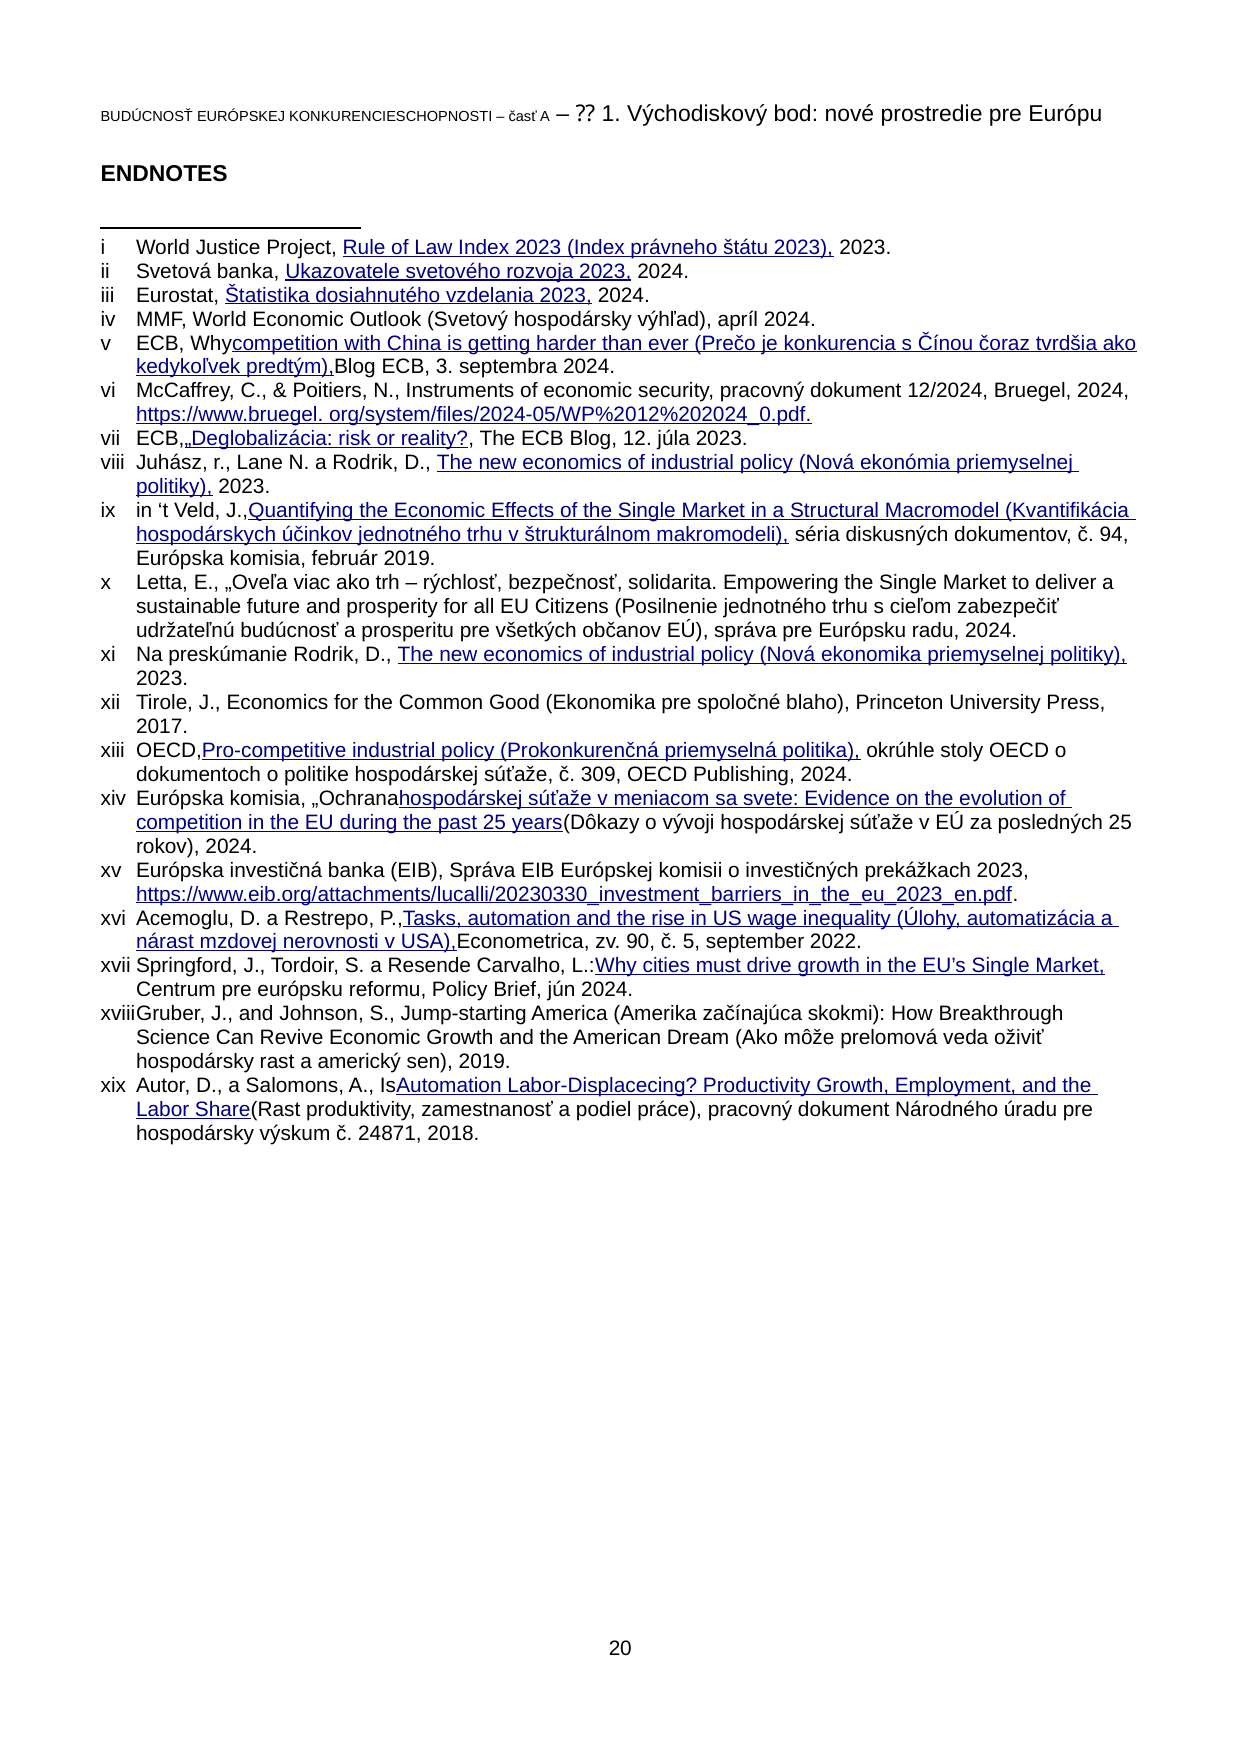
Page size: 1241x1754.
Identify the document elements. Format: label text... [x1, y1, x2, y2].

text Letta, E., „Oveľa viac ako trh – rýchlosť, bezpečnosť, solidarita. Empowering the Single Market to deliver a sustainable future and prosperity for all EU Citizens (Posilnenie jednotného trhu s cieľom zabezpečiť udržateľnú budúcnosť a prosperitu pre všetkých občanov EÚ), správa pre Európsku radu, 2024. [100, 570, 1140, 642]
text Tirole, J., Economics for the Common Good (Ekonomika pre spoločné blaho), Princeton University Press, 2017. [100, 690, 1140, 738]
text Autor, D., a Salomons, A., IsAutomation Labor-Displacecing? Productivity Growth, Employment, and the Labor Share(Rast produktivity, zamestnanosť a podiel práce), pracovný dokument Národného úradu pre hospodársky výskum č. 24871, 2018. [100, 1073, 1140, 1145]
text Na preskúmanie Rodrik, D., The new economics of industrial policy (Nová ekonomika priemyselnej politiky), 2023. [100, 642, 1140, 690]
text ECB,„Deglobalizácia: risk or reality?, The ECB Blog, 12. júla 2023. [100, 426, 1140, 450]
text Juhász, r., Lane N. a Rodrik, D., The new economics of industrial policy (Nová ekonómia priemyselnej politiky), 2023. [100, 450, 1140, 498]
text MMF, World Economic Outlook (Svetový hospodársky výhľad), apríl 2024. [100, 306, 1140, 330]
text OECD,Pro-competitive industrial policy (Prokonkurenčná priemyselná politika), okrúhle stoly OECD o dokumentoch o politike hospodárskej súťaže, č. 309, OECD Publishing, 2024. [100, 738, 1140, 786]
text Acemoglu, D. a Restrepo, P.,Tasks, automation and the rise in US wage inequality (Úlohy, automatizácia a nárast mzdovej nerovnosti v USA),Econometrica, zv. 90, č. 5, september 2022. [100, 905, 1140, 953]
text in ‘t Veld, J.,Quantifying the Economic Effects of the Single Market in a Structural Macromodel (Kvantifikácia hospodárskych účinkov jednotného trhu v štrukturálnom makromodeli), séria diskusných dokumentov, č. 94, Európska komisia, február 2019. [100, 498, 1140, 570]
text McCaffrey, C., & Poitiers, N., Instruments of economic security, pracovný dokument 12/2024, Bruegel, 2024, https://www.bruegel. org/system/files/2024-05/WP%2012%202024_0.pdf. [100, 378, 1140, 426]
text Svetová banka, Ukazovatele svetového rozvoja 2023, 2024. [100, 258, 1140, 282]
text ECB, Whycompetition with China is getting harder than ever (Prečo je konkurencia s Čínou čoraz tvrdšia ako kedykoľvek predtým),Blog ECB, 3. septembra 2024. [100, 330, 1140, 378]
text Eurostat, Štatistika dosiahnutého vzdelania 2023, 2024. [100, 282, 1140, 306]
text World Justice Project, Rule of Law Index 2023 (Index právneho štátu 2023), 2023. [100, 234, 1140, 258]
text Európska investičná banka (EIB), Správa EIB Európskej komisii o investičných prekážkach 2023, https://www.eib.org/attachments/lucalli/20230330_investment_barriers_in_the_eu_2023_en.pdf. [100, 857, 1140, 905]
text Európska komisia, „Ochranahospodárskej súťaže v meniacom sa svete: Evidence on the evolution of competition in the EU during the past 25 years(Dôkazy o vývoji hospodárskej súťaže v EÚ za posledných 25 rokov), 2024. [100, 786, 1140, 857]
text Gruber, J., and Johnson, S., Jump-starting America (Amerika začínajúca skokmi): How Breakthrough Science Can Revive Economic Growth and the American Dream (Ako môže prelomová veda oživiť hospodársky rast a americký sen), 2019. [100, 1001, 1140, 1073]
text ENDNOTES [100, 159, 1140, 186]
text Springford, J., Tordoir, S. a Resende Carvalho, L.:Why cities must drive growth in the EU’s Single Market, Centrum pre európsku reformu, Policy Brief, jún 2024. [100, 953, 1140, 1001]
